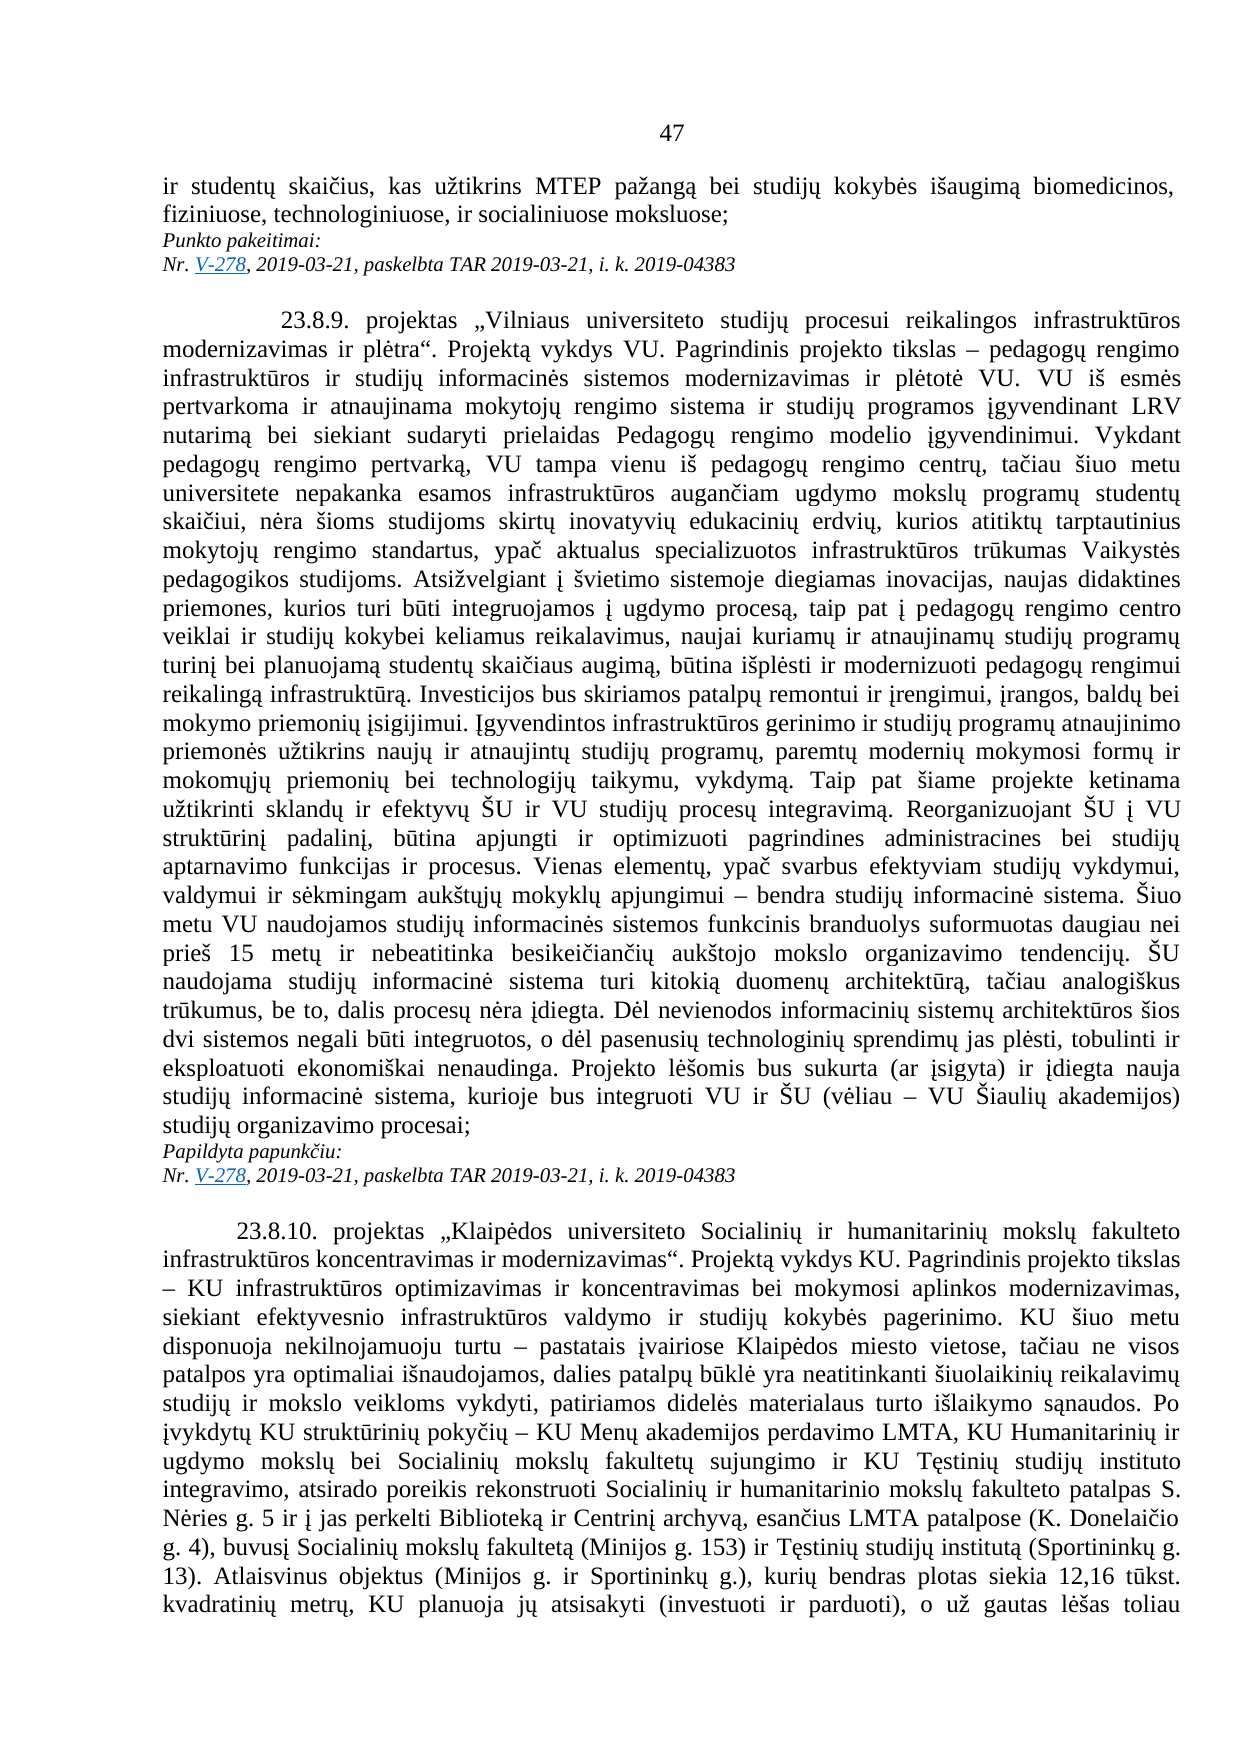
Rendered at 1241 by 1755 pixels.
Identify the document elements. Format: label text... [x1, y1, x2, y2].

text 23.8.9. projektas „Vilniaus universiteto studijų procesui reikalingos infrastruktūros modernizavimas ir plėtra“. Projektą vykdys VU. Pagrindinis projekto tikslas – pedagogų rengimo infrastruktūros ir studijų informacinės sistemos modernizavimas ir plėtotė VU. VU iš esmės pertvarkoma ir atnaujinama mokytojų rengimo sistema ir studijų programos įgyvendinant LRV nutarimą bei siekiant sudaryti prielaidas Pedagogų rengimo modelio įgyvendinimui. Vykdant pedagogų rengimo pertvarką, VU tampa vienu iš pedagogų rengimo centrų, tačiau šiuo metu universitete nepakanka esamos infrastruktūros augančiam ugdymo mokslų programų studentų skaičiui, nėra šioms studijoms skirtų inovatyvių edukacinių erdvių, kurios atitiktų tarptautinius mokytojų rengimo standartus, ypač aktualus specializuotos infrastruktūros trūkumas Vaikystės pedagogikos studijoms. Atsižvelgiant į švietimo sistemoje diegiamas inovacijas, naujas didaktines priemones, kurios turi būti integruojamos į ugdymo procesą, taip pat į pedagogų rengimo centro veiklai ir studijų kokybei keliamus reikalavimus, naujai kuriamų ir atnaujinamų studijų programų turinį bei planuojamą studentų skaičiaus augimą, būtina išplėsti ir modernizuoti pedagogų rengimui reikalingą infrastruktūrą. Investicijos bus skiriamos patalpų remontui ir įrengimui, įrangos, baldų bei mokymo priemonių įsigijimui. Įgyvendintos infrastruktūros gerinimo ir studijų programų atnaujinimo priemonės užtikrins naujų ir atnaujintų studijų programų, paremtų modernių mokymosi formų ir mokomųjų priemonių bei technologijų taikymu, vykdymą. Taip pat šiame projekte ketinama užtikrinti sklandų ir efektyvų ŠU ir VU studijų procesų integravimą. Reorganizuojant ŠU į VU struktūrinį padalinį, būtina apjungti ir optimizuoti pagrindines administracines bei studijų aptarnavimo funkcijas ir procesus. Vienas elementų, ypač svarbus efektyviam studijų vykdymui, valdymui ir sėkmingam aukštųjų mokyklų apjungimui – bendra studijų informacinė sistema. Šiuo metu VU naudojamos studijų informacinės sistemos funkcinis branduolys suformuotas daugiau nei prieš 15 metų ir nebeatitinka besikeičiančių aukštojo mokslo organizavimo tendencijų. ŠU naudojama studijų informacinė sistema turi kitokią duomenų architektūrą, tačiau analogiškus trūkumus, be to, dalis procesų nėra įdiegta. Dėl nevienodos informacinių sistemų architektūros šios dvi sistemos negali būti integruotos, o dėl pasenusių technologinių sprendimų jas plėsti, tobulinti ir eksploatuoti ekonomiškai nenaudinga. Projekto lėšomis bus sukurta (ar įsigyta) ir įdiegta nauja studijų informacinė sistema, kurioje bus integruoti VU ir ŠU (vėliau – VU Šiaulių akademijos) studijų organizavimo procesai; [162, 305, 1181, 1139]
text Punkto pakeitimai: [162, 228, 1181, 252]
text Nr. V-278, 2019-03-21, paskelbta TAR 2019-03-21, i. k. 2019-04383 [162, 1163, 1181, 1187]
text Papildyta papunkčiu: [162, 1139, 1181, 1163]
text 23.8.10. projektas „Klaipėdos universiteto Socialinių ir humanitarinių mokslų fakulteto infrastruktūros koncentravimas ir modernizavimas“. Projektą vykdys KU. Pagrindinis projekto tikslas – KU infrastruktūros optimizavimas ir koncentravimas bei mokymosi aplinkos modernizavimas, siekiant efektyvesnio infrastruktūros valdymo ir studijų kokybės pagerinimo. KU šiuo metu disponuoja nekilnojamuoju turtu – pastatais įvairiose Klaipėdos miesto vietose, tačiau ne visos patalpos yra optimaliai išnaudojamos, dalies patalpų būklė yra neatitinkanti šiuolaikinių reikalavimų studijų ir mokslo veikloms vykdyti, patiriamos didelės materialaus turto išlaikymo sąnaudos. Po įvykdytų KU struktūrinių pokyčių – KU Menų akademijos perdavimo LMTA, KU Humanitarinių ir ugdymo mokslų bei Socialinių mokslų fakultetų sujungimo ir KU Tęstinių studijų instituto integravimo, atsirado poreikis rekonstruoti Socialinių ir humanitarinio mokslų fakulteto patalpas S. Nėries g. 5 ir į jas perkelti Biblioteką ir Centrinį archyvą, esančius LMTA patalpose (K. Donelaičio g. 4), buvusį Socialinių mokslų fakultetą (Minijos g. 153) ir Tęstinių studijų institutą (Sportininkų g. 13). Atlaisvinus objektus (Minijos g. ir Sportininkų g.), kurių bendras plotas siekia 12,16 tūkst. kvadratinių metrų, KU planuoja jų atsisakyti (investuoti ir parduoti), o už gautas lėšas toliau [162, 1216, 1181, 1618]
text Nr. V-278, 2019-03-21, paskelbta TAR 2019-03-21, i. k. 2019-04383 [162, 252, 1181, 276]
text ir studentų skaičius, kas užtikrins MTEP pažangą bei studijų kokybės išaugimą biomedicinos, fiziniuose, technologiniuose, ir socialiniuose moksluose; [162, 171, 1181, 228]
